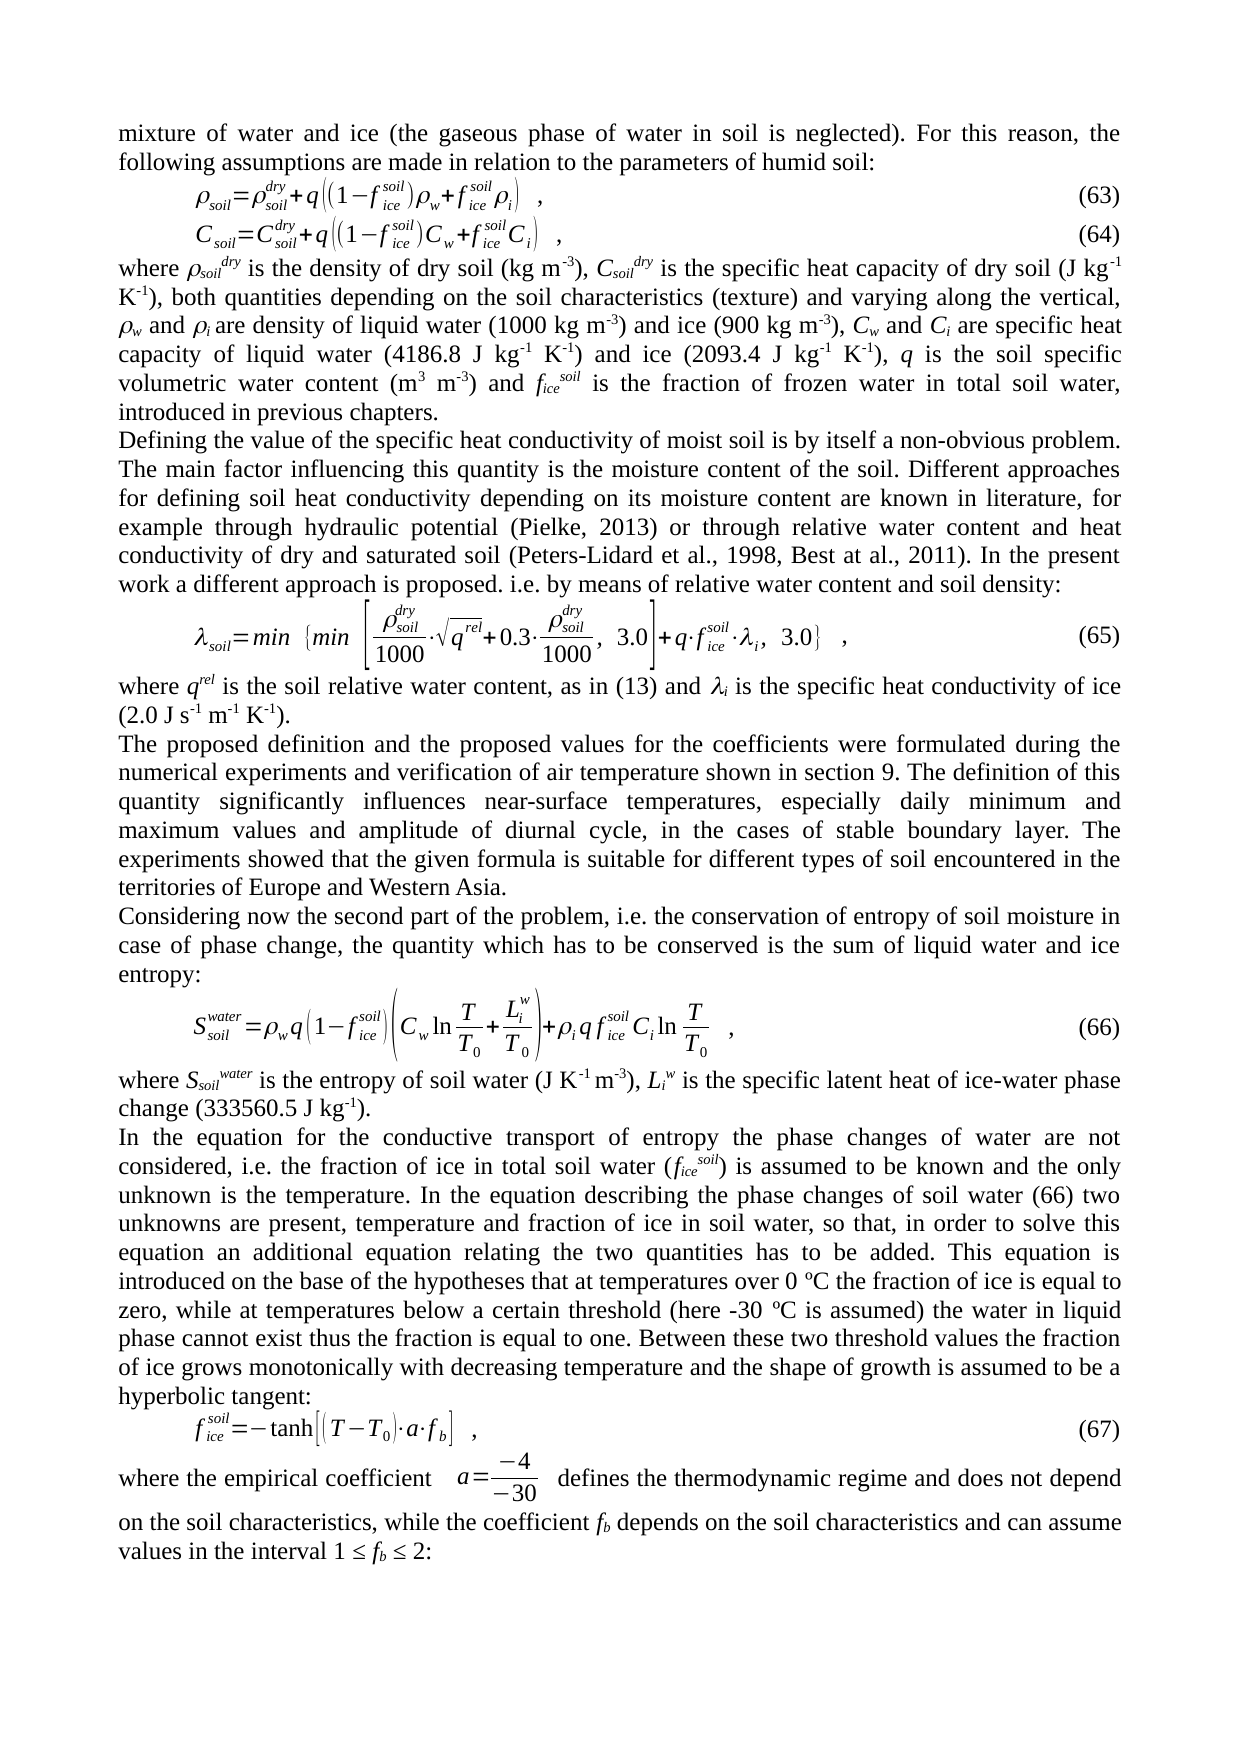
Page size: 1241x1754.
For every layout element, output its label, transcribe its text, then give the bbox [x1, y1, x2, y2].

text , (65) [118, 598, 1122, 671]
text where the empirical coefficient defines the thermodynamic regime and does not depend on the soil characteristics, while the coefficient fb depends on the soil characteristics and can assume values in the interval 1 ≤ fb ≤ 2: [118, 1448, 1122, 1565]
text In the equation for the conductive transport of entropy the phase changes of water are not considered, i.e. the fraction of ice in total soil water (ficesoil) is assumed to be known and the only unknown is the temperature. In the equation describing the phase changes of soil water (66) two unknowns are present, temperature and fraction of ice in soil water, so that, in order to solve this equation an additional equation relating the two quantities has to be added. This equation is introduced on the base of the hypotheses that at temperatures over 0 ºС the fraction of ice is equal to zero, while at temperatures below a certain threshold (here -30 ºС is assumed) the water in liquid phase cannot exist thus the fraction is equal to one. Between these two threshold values the fraction of ice grows monotonically with decreasing temperature and the shape of growth is assumed to be a hyperbolic tangent: [118, 1122, 1122, 1410]
text Defining the value of the specific heat conductivity of moist soil is by itself a non-obvious problem. The main factor influencing this quantity is the moisture content of the soil. Different approaches for defining soil heat conductivity depending on its moisture content are known in literature, for example through hydraulic potential (Pielke, 2013) or through relative water content and heat conductivity of dry and saturated soil (Peters-Lidard et al., 1998, Best at al., 2011). In the present work a different approach is proposed. i.e. by means of relative water content and soil density: [118, 426, 1122, 598]
text , (64) [118, 214, 1122, 253]
text The proposed definition and the proposed values for the coefficients were formulated during the numerical experiments and verification of air temperature shown in section 9. The definition of this quantity significantly influences near-surface temperatures, especially daily minimum and maximum values and amplitude of diurnal cycle, in the cases of stable boundary layer. The experiments showed that the given formula is suitable for different types of soil encountered in the territories of Europe and Western Asia. [118, 729, 1122, 901]
text , (66) [118, 987, 1122, 1065]
text , (63) [118, 176, 1122, 214]
text , (67) [118, 1410, 1122, 1448]
text mixture of water and ice (the gaseous phase of water in soil is neglected). For this reason, the following assumptions are made in relation to the parameters of humid soil: [118, 118, 1122, 176]
text where qrel is the soil relative water content, as in (13) and li is the specific heat conductivity of ice (2.0 J s-1 m-1 K-1). [118, 671, 1122, 729]
text Considering now the second part of the problem, i.e. the conservation of entropy of soil moisture in case of phase change, the quantity which has to be conserved is the sum of liquid water and ice entropy: [118, 901, 1122, 987]
text where Ssoilwater is the entropy of soil water (J K-1 m-3), Liw is the specific latent heat of ice-water phase change (333560.5 J kg-1). [118, 1065, 1122, 1122]
text where rsoildry is the density of dry soil (kg m-3), Csoildry is the specific heat capacity of dry soil (J kg-1 K-1), both quantities depending on the soil characteristics (texture) and varying along the vertical, rw and ri are density of liquid water (1000 kg m-3) and ice (900 kg m-3), Cw and Ci are specific heat capacity of liquid water (4186.8 J kg-1 K-1) and ice (2093.4 J kg-1 K-1), q is the soil specific volumetric water content (m3 m-3) and ficesoil is the fraction of frozen water in total soil water, introduced in previous chapters. [118, 253, 1122, 426]
